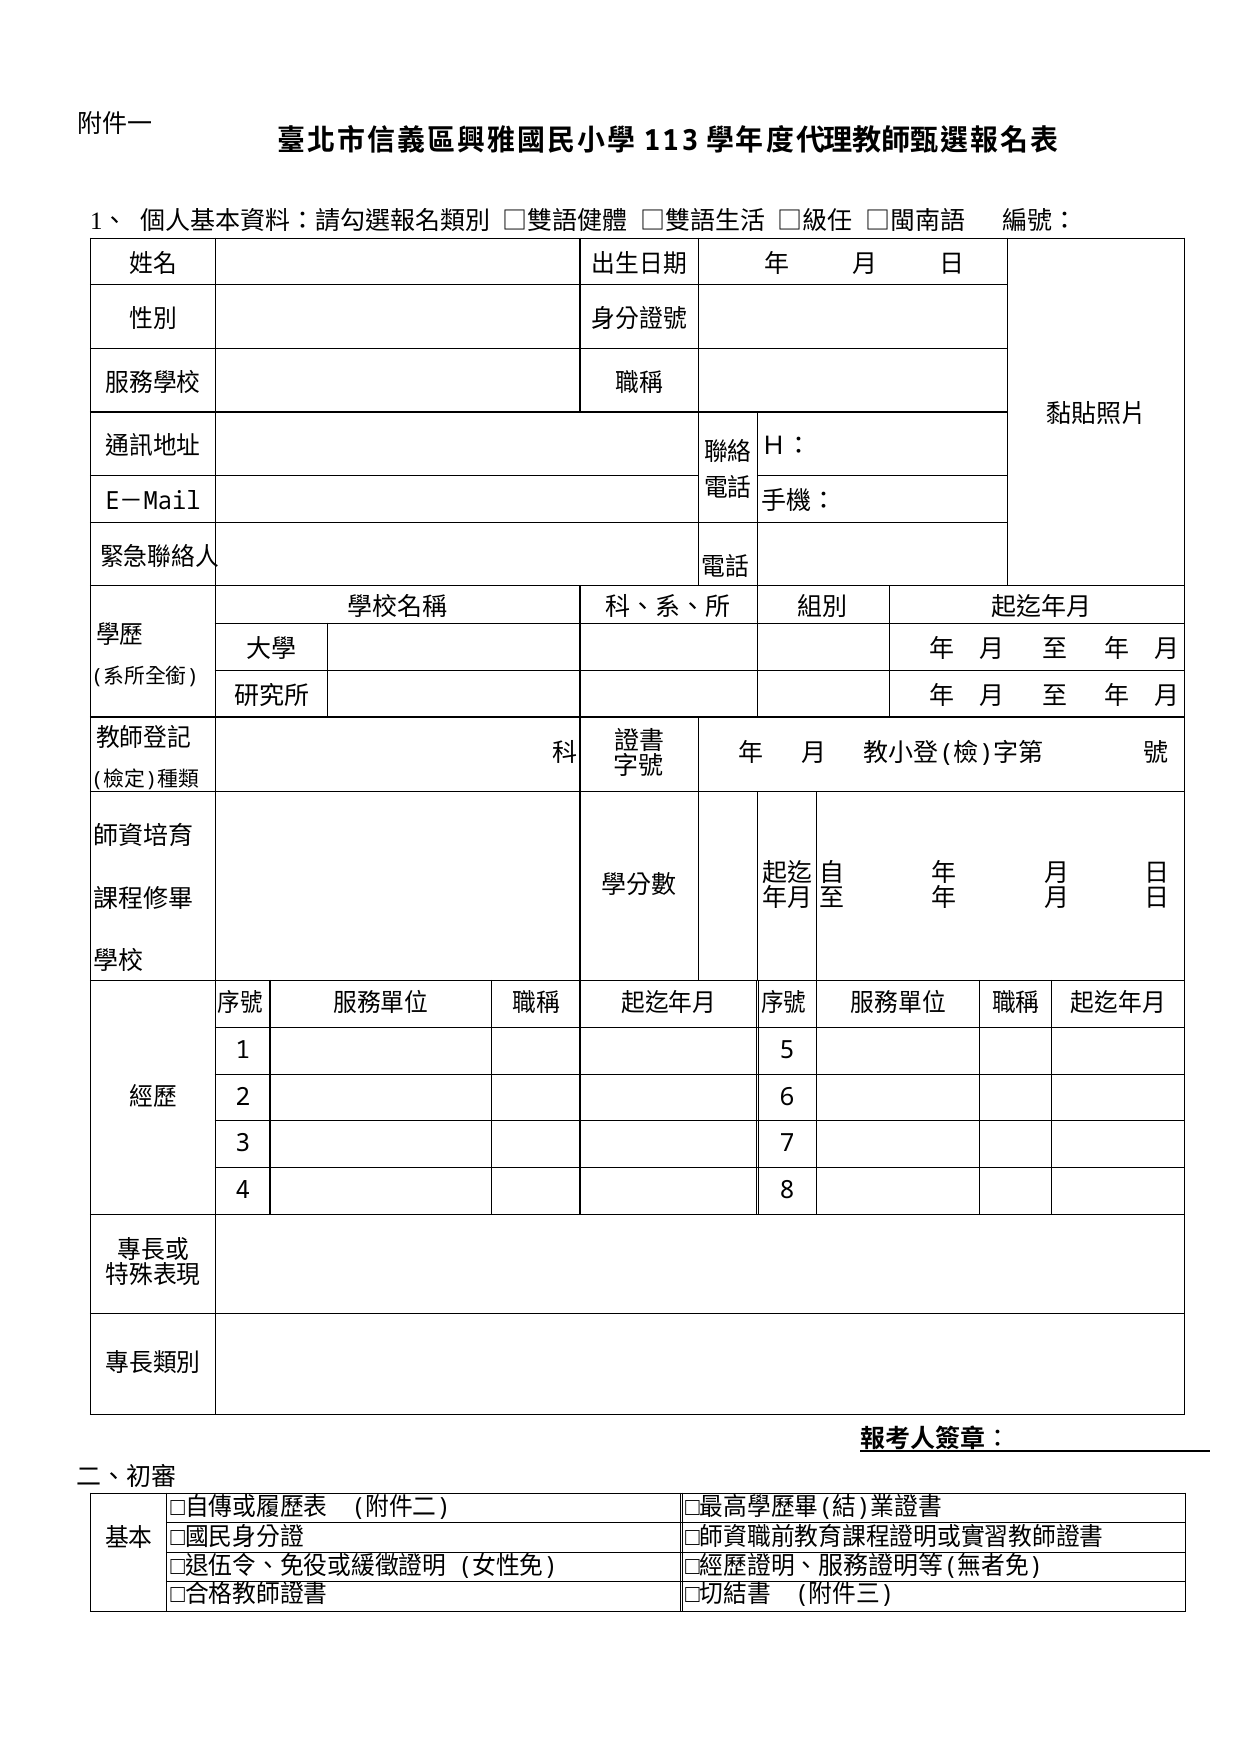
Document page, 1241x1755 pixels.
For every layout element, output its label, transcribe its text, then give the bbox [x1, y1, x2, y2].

table_cell [1185, 284, 1189, 348]
text 附件一 [75, 104, 156, 140]
table_cell [699, 792, 757, 980]
table_cell [1185, 791, 1189, 980]
table_cell 研究所 [216, 671, 327, 716]
table_cell [758, 671, 889, 716]
table_cell [980, 1075, 1051, 1120]
table_cell 學分數 [581, 792, 698, 980]
table_cell [699, 349, 1007, 411]
table_cell 起迄年月 [1052, 981, 1184, 1027]
table_cell [1052, 1121, 1184, 1167]
table_cell 服務單位 [817, 981, 979, 1027]
table_cell [1052, 1028, 1184, 1073]
table_header 年 月 日 [699, 239, 1007, 284]
table_cell 年 月 至 年 月 [890, 624, 1184, 669]
table_cell 專長或 特殊表現 [91, 1215, 215, 1313]
table_cell [980, 1028, 1051, 1073]
table_cell [817, 1121, 979, 1167]
table_cell [1185, 670, 1189, 716]
table_cell 電話 [699, 523, 757, 585]
table_cell 8 [759, 1168, 816, 1214]
table_cell [581, 1121, 756, 1167]
table_cell [216, 413, 698, 475]
table_cell 5 [759, 1028, 816, 1073]
table_cell [216, 792, 579, 980]
table_cell [1185, 1214, 1189, 1313]
table_cell [980, 1168, 1051, 1214]
table_cell [1185, 1027, 1189, 1073]
table_cell [1185, 522, 1189, 585]
table_cell [492, 1075, 579, 1120]
table_header 基本 資料 審核 [91, 1494, 166, 1611]
table_cell 6 [759, 1075, 816, 1120]
table_cell 服務單位 [271, 981, 491, 1027]
table_cell [581, 1075, 756, 1120]
table_cell [328, 624, 579, 669]
table_cell [758, 523, 1007, 585]
table_cell [216, 523, 698, 585]
table_cell 緊急聯絡人 [91, 523, 215, 585]
table_cell [817, 1028, 979, 1073]
table_header □最高學歷畢(結)業證書 [683, 1494, 1185, 1522]
table_cell 起迄 年月 [758, 792, 816, 980]
table_cell 自 年 月 日 至 年 月 日 [817, 792, 1184, 980]
table_header 姓名 [91, 239, 215, 284]
table_cell [581, 1028, 756, 1073]
table_cell 年 月 至 年 月 [890, 671, 1184, 716]
table_cell [1185, 716, 1189, 791]
table_cell 起迄年月 [581, 981, 756, 1027]
table_cell [1185, 623, 1189, 669]
table_cell 科 [216, 718, 579, 791]
table_cell 學校名稱 [216, 586, 579, 623]
table_cell [1185, 411, 1189, 475]
table_cell 證書 字號 [581, 718, 698, 791]
table_cell □師資職前教育課程證明或實習教師證書 [683, 1523, 1185, 1552]
table_cell 職稱 [980, 981, 1051, 1027]
table_cell □合格教師證書 [167, 1582, 680, 1611]
table_cell □經歷證明、服務證明等(無者免) [683, 1553, 1185, 1581]
table_cell [1185, 585, 1189, 623]
table_cell 學歷 (系所全銜) [91, 586, 215, 716]
table_cell 教師登記 (檢定)種類 [91, 718, 215, 791]
table_cell [1185, 1313, 1189, 1413]
table_cell [271, 1028, 491, 1073]
table_header 出生日期 [581, 239, 698, 284]
table_cell 專長類別 [91, 1314, 215, 1413]
table_cell 3 [216, 1121, 269, 1167]
table_cell [817, 1075, 979, 1120]
table_cell [216, 349, 579, 411]
table_cell [581, 624, 757, 669]
table_cell [328, 671, 579, 716]
table_cell 序號 [216, 981, 269, 1027]
table_cell [492, 1028, 579, 1073]
table_cell [581, 1168, 756, 1214]
table_cell [1185, 1074, 1189, 1120]
table_cell 2 [216, 1075, 269, 1120]
table_cell [581, 671, 757, 716]
table_cell [1185, 475, 1189, 522]
table_cell [1185, 1120, 1189, 1167]
table_cell [758, 624, 889, 669]
list 個人基本資料：請勾選報名類別 □雙語健體 □雙語生活 □級任 □閩南語 編號： [90, 196, 1165, 237]
table_cell 經歷 [91, 981, 215, 1214]
table_cell 科、系、所 [581, 586, 757, 623]
table_cell 性別 [91, 285, 215, 348]
table_cell [271, 1075, 491, 1120]
table_cell 聯絡電話 [699, 413, 757, 522]
table_cell □國民身分證 [167, 1523, 680, 1552]
table_cell [216, 1215, 1184, 1313]
table_cell [980, 1121, 1051, 1167]
text 報考人簽章： [75, 1414, 1210, 1456]
table_cell 手機： [758, 476, 1007, 522]
table_cell □切結書 (附件三) [683, 1582, 1185, 1611]
table_cell [817, 1168, 979, 1214]
table_cell 序號 [759, 981, 816, 1027]
table_cell [271, 1168, 491, 1214]
table_cell [216, 285, 579, 348]
table_cell 1 [216, 1028, 269, 1073]
table_cell [216, 1314, 1184, 1413]
table_cell 身分證號 [581, 285, 698, 348]
table_cell Ｈ： [758, 413, 1007, 475]
table_cell 組別 [758, 586, 889, 623]
table_header [216, 239, 579, 284]
table_cell 年 月 教小登(檢)字第 號 [699, 718, 1184, 791]
table_cell □退伍令、免役或緩徵證明 (女性免) [167, 1553, 680, 1581]
table_cell [1052, 1075, 1184, 1120]
table_cell 師資培育課程修畢學校 [91, 792, 215, 980]
table_cell 職稱 [581, 349, 698, 411]
table_cell 通訊地址 [91, 413, 215, 475]
table_cell 服務學校 [91, 349, 215, 411]
table_header 黏貼照片 [1008, 239, 1184, 585]
table_cell 職稱 [492, 981, 579, 1027]
table_cell 起迄年月 [890, 586, 1184, 623]
table_cell [1185, 980, 1189, 1027]
table_cell E－Mail [91, 476, 215, 522]
table_cell 4 [216, 1168, 269, 1214]
table_header [1185, 238, 1189, 284]
table_cell [1185, 1167, 1189, 1214]
table_cell [492, 1121, 579, 1167]
table_cell [699, 285, 1007, 348]
table_cell [271, 1121, 491, 1167]
table_cell 大學 [216, 624, 327, 669]
table_cell [216, 476, 698, 522]
table_cell [1052, 1168, 1184, 1214]
table_header □自傳或履歷表 (附件二) [167, 1494, 680, 1522]
table_cell [1185, 348, 1189, 411]
text 臺北市信義區興雅國民小學113學年度代理教師甄選報名表 [60, 96, 1165, 158]
table_cell 7 [759, 1121, 816, 1167]
table_cell [492, 1168, 579, 1214]
text 二、初審 [76, 1456, 1164, 1492]
